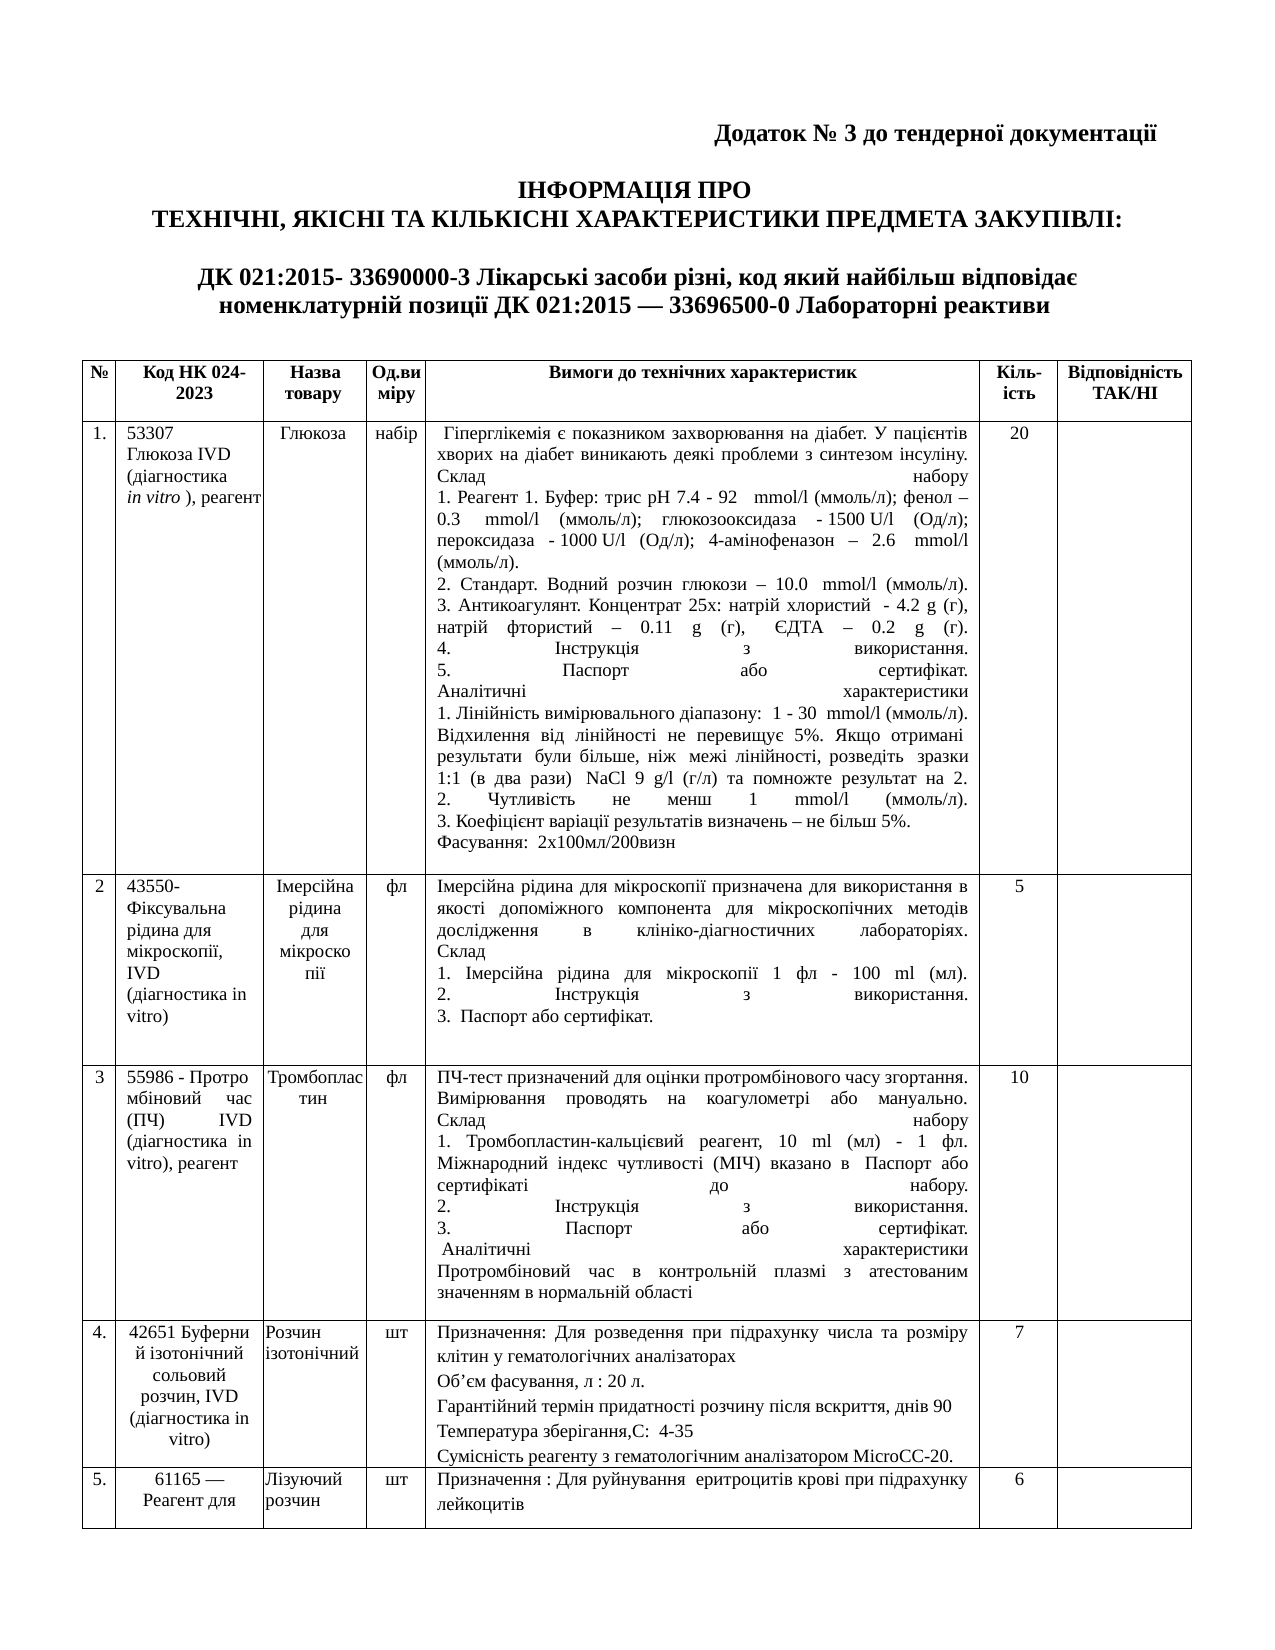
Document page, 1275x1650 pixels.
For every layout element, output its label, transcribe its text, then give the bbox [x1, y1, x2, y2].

table_cell Лізуючий розчин [264, 1468, 366, 1527]
table_header Відповідність ТАК/НІ [1058, 361, 1191, 421]
table_cell 10 [980, 1066, 1057, 1319]
text ДК 021:2015- 33690000-3 Лікарські засоби різні, код який найбільш відповідає номенклатурній позиції ДК 021:2015 — 33696500-0 Лабораторні реактиви [118, 262, 1157, 319]
table_cell Імерсійна рідина для мікроскопії [264, 875, 366, 1064]
table_cell 5. [83, 1468, 115, 1527]
table_cell [1058, 1321, 1191, 1467]
table_cell 43550- Фіксувальна рідина для мікроскопії, IVD (діагностика in vitro) [116, 875, 263, 1064]
table_cell 42651 Буферний ізотонічний сольовий розчин, IVD (діагностика in vitro) [116, 1321, 263, 1467]
table_header Од.виміру [367, 361, 425, 421]
table_cell Гіперглікемія є показником захворювання на діабет. У пацієнтів хворих на діабет виникають деякі проблеми з синтезом інсуліну. Склад набору 1. Реагент 1. Буфер: трис рН 7.4 - 92 mmol/l (ммоль/л); фенол – 0.3 mmol/l (ммоль/л); глюкозооксидаза - 1500 U/l (Од/л); пероксидаза - 1000 U/l (Од/л); 4-амінофеназон – 2.6 mmol/l (ммоль/л). 2. Стандарт. Водний розчин глюкози – 10.0 mmol/l (ммоль/л). 3. Антикоагулянт. Концентрат 25х: натрій хлористий - 4.2 g (г), натрій фтористий – 0.11 g (г), ЄДТА – 0.2 g (г). 4. Інструкція з використання. 5. Паспорт або сертифікат. Аналітичні характеристики 1. Лінійність вимірювального діапазону: 1 - 30 mmol/l (ммоль/л). Відхилення від лінійності не перевищує 5%. Якщо отримані результати були більше, ніж межі лінійності, розведіть зразки 1:1 (в два рази) NaCl 9 g/l (г/л) та помножте результат на 2. 2. Чутливість не менш 1 mmol/l (ммоль/л). 3. Коефіцієнт варіації результатів визначень – не більш 5%. Фасування: 2х100мл/200визн [426, 422, 979, 874]
table_cell 1. [83, 422, 115, 874]
table_cell фл [367, 1066, 425, 1319]
table_cell Призначення : Для руйнування еритроцитів крові при підрахунку лейкоцитів [426, 1468, 979, 1527]
table_cell [1058, 1468, 1191, 1527]
text ТЕХНІЧНІ, ЯКІСНІ ТА КІЛЬКІСНІ ХАРАКТЕРИСТИКИ ПРЕДМЕТА ЗАКУПІВЛІ: [118, 204, 1157, 233]
table_cell 53307 Глюкоза IVD (діагностика in vitro ), реагент [116, 422, 263, 874]
table_cell фл [367, 875, 425, 1064]
table_cell Призначення: Для розведення при підрахунку числа та розміру клітин у гематологічних аналізаторах Об’єм фасування, л : 20 л. Гарантійний термін придатності розчину після вскриття, днів 90 Температура зберігання,С: 4-35 Сумісність реагенту з гематологічним аналізатором MicroCC-20. [426, 1321, 979, 1467]
table_cell 7 [980, 1321, 1057, 1467]
table_header № [83, 361, 115, 421]
table_cell 3 [83, 1066, 115, 1319]
table_cell 55986 - Протромбіновий час (ПЧ) IVD (діагностика in vitro), реагент [116, 1066, 263, 1319]
table_cell [1058, 875, 1191, 1064]
table_header Вимоги до технічних характеристик [426, 361, 979, 421]
table_cell 20 [980, 422, 1057, 874]
table_cell Імерсійна рідина для мікроскопії призначена для використання в якості допоміжного компонента для мікроскопічних методів дослідження в клініко-діагностичних лабораторіях. Склад 1. Імерсійна рідина для мікроскопії 1 фл - 100 ml (мл). 2. Інструкція з використання. 3. Паспорт або сертифікат. [426, 875, 979, 1064]
table_cell шт [367, 1321, 425, 1467]
table_cell 5 [980, 875, 1057, 1064]
text Додаток № 3 до тендерної документації [118, 118, 1157, 147]
table_header Кіль-ість [980, 361, 1057, 421]
table_cell 2 [83, 875, 115, 1064]
table_cell 4. [83, 1321, 115, 1467]
table_cell ПЧ-тест призначений для оцінки протромбінового часу згортання. Вимірювання проводять на коагулометрі або мануально. Склад набору 1. Тромбопластин-кальцієвий реагент, 10 ml (мл) - 1 фл. Міжнародний індекс чутливості (МІЧ) вказано в Паспорт або сертифікаті до набору. 2. Інструкція з використання. 3. Паспорт або сертифікат. Аналітичні характеристики Протромбіновий час в контрольній плазмі з атестованим значенням в нормальній області [426, 1066, 979, 1319]
text ІНФОРМАЦІЯ ПРО [118, 176, 1157, 204]
table_cell [1058, 422, 1191, 874]
table_cell Розчин ізотонічний [264, 1321, 366, 1467]
table_cell набір [367, 422, 425, 874]
table_cell 61165 — Реагент для [116, 1468, 263, 1527]
table_cell 6 [980, 1468, 1057, 1527]
table_header Назва товару [264, 361, 366, 421]
table_cell Глюкоза [264, 422, 366, 874]
table_header Код НК 024-2023 [116, 361, 263, 421]
table_cell шт [367, 1468, 425, 1527]
table_cell Тромбопластин [264, 1066, 366, 1319]
table_cell [1058, 1066, 1191, 1319]
